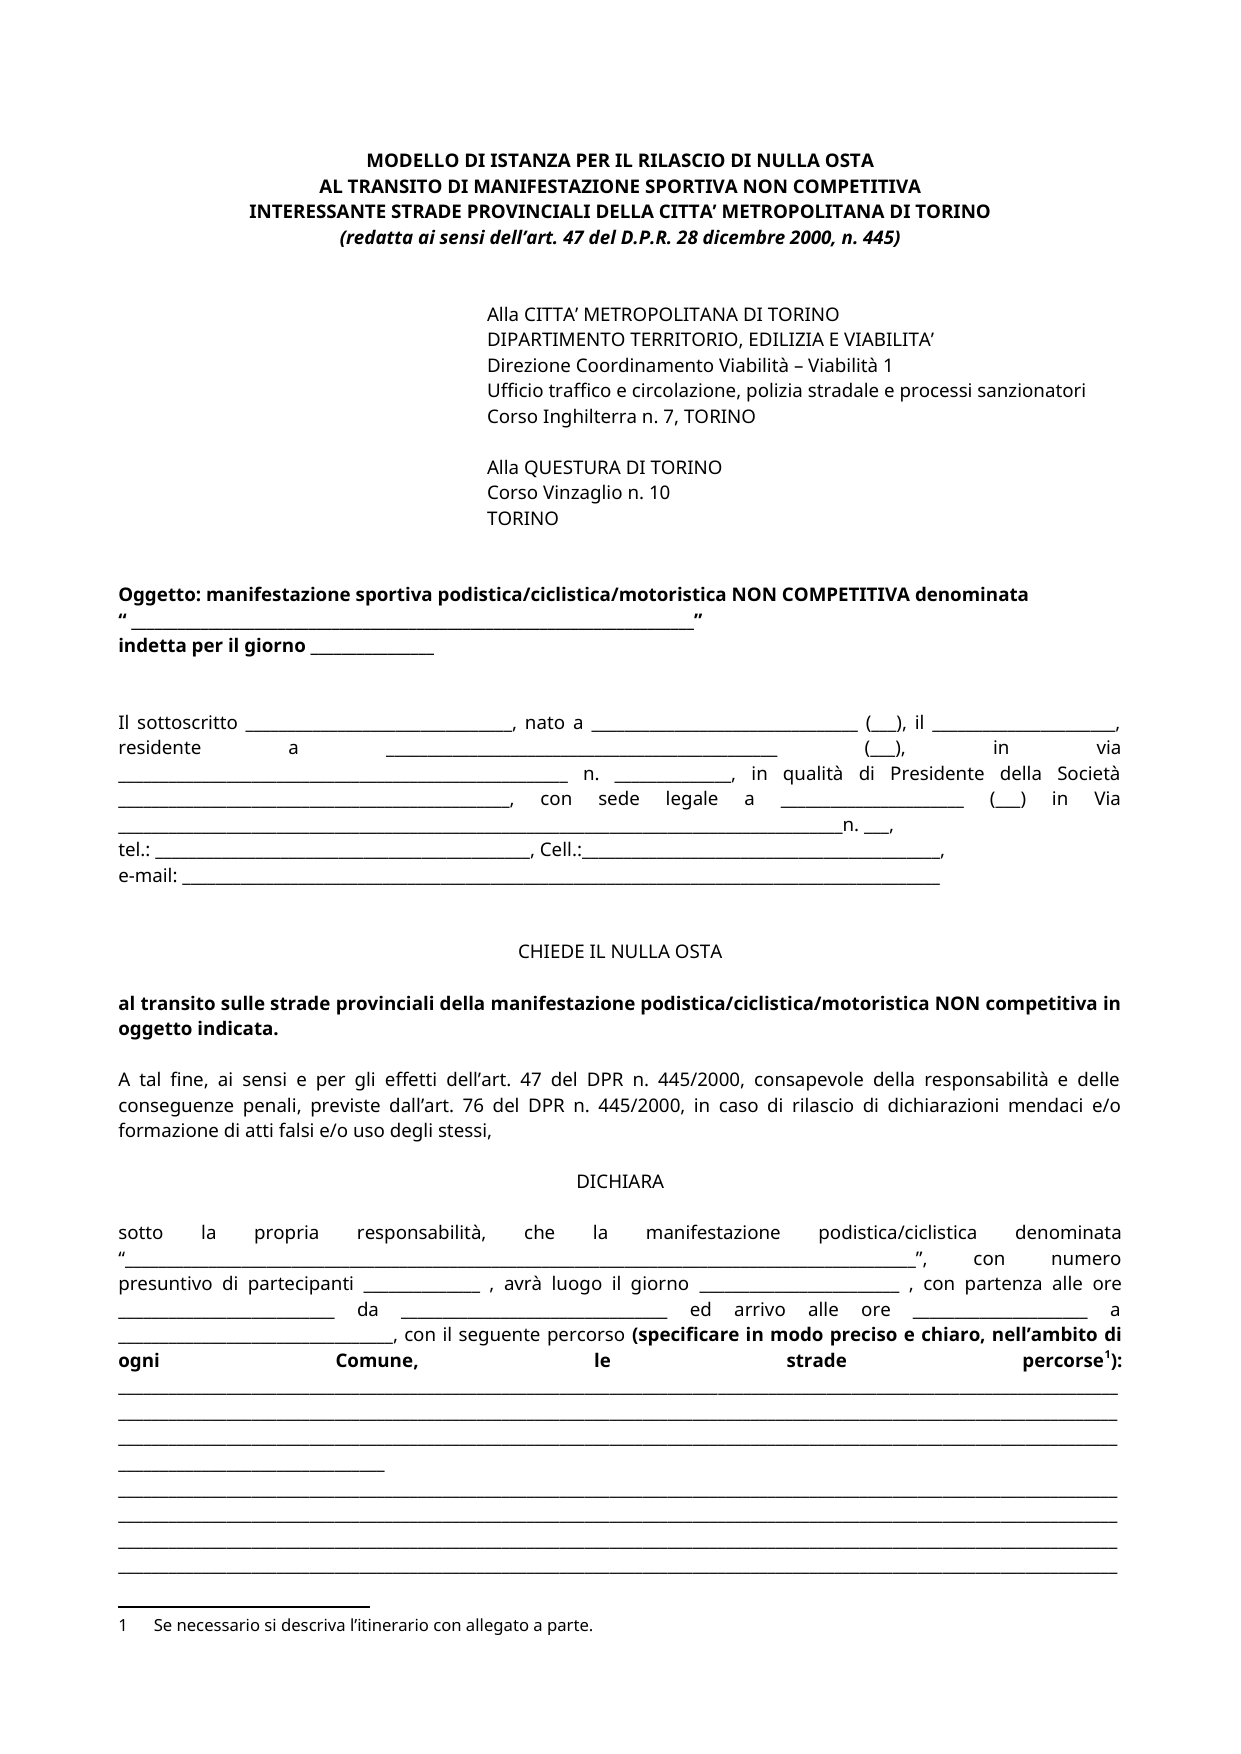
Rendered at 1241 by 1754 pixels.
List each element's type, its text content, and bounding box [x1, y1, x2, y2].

text Corso Inghilterra n. 7, TORINO [118, 403, 1122, 428]
text MODELLO DI ISTANZA PER IL RILASCIO DI NULLA OSTA [118, 148, 1122, 173]
text sotto la propria responsabilità, che la manifestazione podistica/ciclistica denominata “_______________________________________________________________________________________________”, con numero presuntivo di partecipanti ______________ , avrà luogo il giorno ________________________ , con partenza alle ore __________________________ da ________________________________ ed arrivo alle ore _____________________ a _________________________________, con il seguente percorso (specificare in modo preciso e chiaro, nell’ambito di ogni Comune, le strade percorse): ________________________________________________________________________________________________________________________________________________________________________________________________________________________________________________________________________________________________________________________________________________________________________________________________________ [118, 1219, 1122, 1475]
text CHIEDE IL NULLA OSTA [118, 939, 1122, 964]
text AL TRANSITO DI MANIFESTAZIONE SPORTIVA NON COMPETITIVA [118, 173, 1122, 199]
text INTERESSANTE STRADE PROVINCIALI DELLA CITTA’ METROPOLITANA DI TORINO [118, 199, 1122, 224]
text indetta per il giorno ________________ [118, 633, 1122, 658]
text Alla QUESTURA DI TORINO [118, 454, 1122, 479]
text (redatta ai sensi dell’art. 47 del D.P.R. 28 dicembre 2000, n. 445) [118, 224, 1122, 250]
text Alla CITTA’ METROPOLITANA DI TORINO [118, 301, 1122, 326]
text Direzione Coordinamento Viabilità – Viabilità 1 [118, 352, 1122, 377]
text al transito sulle strade provinciali della manifestazione podistica/ciclistica/motoristica NON competitiva in oggetto indicata. [118, 990, 1122, 1041]
text A tal fine, ai sensi e per gli effetti dell’art. 47 del DPR n. 445/2000, consapevole della responsabilità e delle conseguenze penali, previste dall’art. 76 del DPR n. 445/2000, in caso di rilascio di dichiarazioni mendaci e/o formazione di atti falsi e/o uso degli stessi, [118, 1066, 1122, 1143]
text DIPARTIMENTO TERRITORIO, EDILIZIA E VIABILITA’ [118, 326, 1122, 352]
text Se necessario si descriva l’itinerario con allegato a parte. [118, 1613, 1122, 1636]
text “ _________________________________________________________________________” [118, 607, 1122, 633]
text TORINO [118, 505, 1122, 531]
text Oggetto: manifestazione sportiva podistica/ciclistica/motoristica NON COMPETITIVA denominata [118, 582, 1122, 607]
text Ufficio traffico e circolazione, polizia stradale e processi sanzionatori [118, 377, 1122, 403]
text Il sottoscritto ________________________________, nato a ________________________________ (___), il ______________________, residente a _______________________________________________ (___), in via ______________________________________________________ n. ______________, in qualità di Presidente della Società _______________________________________________, con sede legale a ______________________ (___) in Via _______________________________________________________________________________________n. ___, [118, 709, 1122, 837]
text tel.: _____________________________________________, Cell.:___________________________________________, [118, 837, 1122, 862]
text Corso Vinzaglio n. 10 [118, 479, 1122, 505]
text DICHIARA [118, 1168, 1122, 1194]
text e-mail: ___________________________________________________________________________________________ [118, 862, 1122, 888]
text ________________________________________________________________________________________________________________________________________________________________________________________________________________________________________________________________________________________________________________________________________________________________________________________________________________________________________________________________________________________________ [118, 1475, 1122, 1577]
